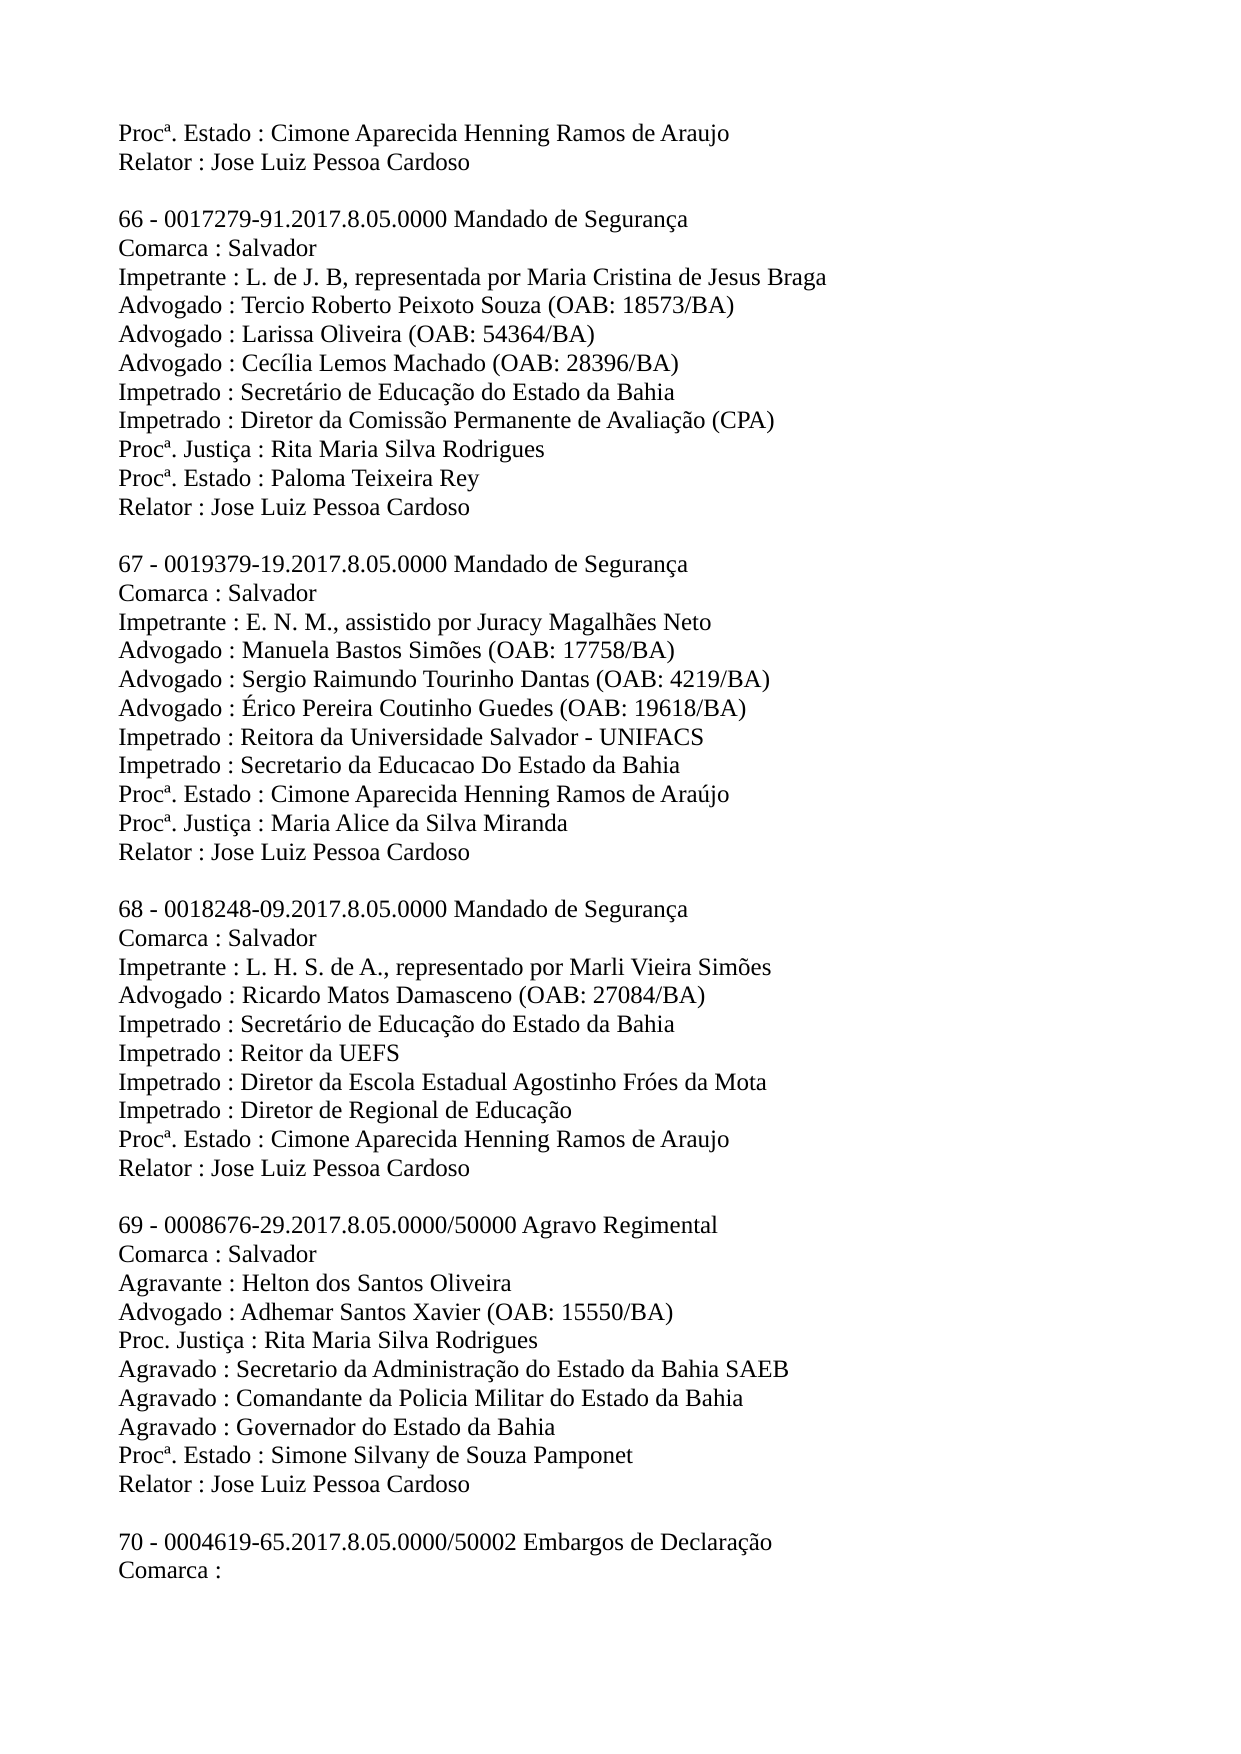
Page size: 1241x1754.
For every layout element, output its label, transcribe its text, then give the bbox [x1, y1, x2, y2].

text Impetrante : L. H. S. de A., representado por Marli Vieira Simões Advogado : Ricardo Matos Damasceno (OAB: 27084/BA) Impetrado : Secretário de Educação do Estado da Bahia Impetrado : Reitor da UEFS Impetrado : Diretor da Escola Estadual Agostinho Fróes da Mota Impetrado : Diretor de Regional de Educação Procª. Estado : Cimone Aparecida Henning Ramos de Araujo Relator : Jose Luiz Pessoa Cardoso [118, 952, 1122, 1182]
text Agravante : Helton dos Santos Oliveira Advogado : Adhemar Santos Xavier (OAB: 15550/BA) Proc. Justiça : Rita Maria Silva Rodrigues Agravado : Secretario da Administração do Estado da Bahia SAEB Agravado : Comandante da Policia Militar do Estado da Bahia Agravado : Governador do Estado da Bahia Procª. Estado : Simone Silvany de Souza Pamponet Relator : Jose Luiz Pessoa Cardoso [118, 1268, 1122, 1498]
text Impetrante : E. N. M., assistido por Juracy Magalhães Neto Advogado : Manuela Bastos Simões (OAB: 17758/BA) Advogado : Sergio Raimundo Tourinho Dantas (OAB: 4219/BA) Advogado : Érico Pereira Coutinho Guedes (OAB: 19618/BA) Impetrado : Reitora da Universidade Salvador - UNIFACS Impetrado : Secretario da Educacao Do Estado da Bahia Procª. Estado : Cimone Aparecida Henning Ramos de Araújo Procª. Justiça : Maria Alice da Silva Miranda Relator : Jose Luiz Pessoa Cardoso [118, 607, 1122, 866]
text Procª. Estado : Cimone Aparecida Henning Ramos de Araujo Relator : Jose Luiz Pessoa Cardoso [118, 118, 1122, 176]
text Comarca : Salvador [118, 1239, 1122, 1268]
text 66 - 0017279-91.2017.8.05.0000 Mandado de Segurança [118, 204, 1122, 233]
text Comarca : Salvador [118, 923, 1122, 952]
text 69 - 0008676-29.2017.8.05.0000/50000 Agravo Regimental [118, 1211, 1122, 1239]
text Comarca : [118, 1556, 1122, 1584]
text 67 - 0019379-19.2017.8.05.0000 Mandado de Segurança [118, 549, 1122, 578]
text 68 - 0018248-09.2017.8.05.0000 Mandado de Segurança [118, 894, 1122, 923]
text Comarca : Salvador [118, 233, 1122, 262]
text 70 - 0004619-65.2017.8.05.0000/50002 Embargos de Declaração [118, 1527, 1122, 1556]
text Impetrante : L. de J. B, representada por Maria Cristina de Jesus Braga Advogado : Tercio Roberto Peixoto Souza (OAB: 18573/BA) Advogado : Larissa Oliveira (OAB: 54364/BA) Advogado : Cecília Lemos Machado (OAB: 28396/BA) Impetrado : Secretário de Educação do Estado da Bahia Impetrado : Diretor da Comissão Permanente de Avaliação (CPA) Procª. Justiça : Rita Maria Silva Rodrigues Procª. Estado : Paloma Teixeira Rey Relator : Jose Luiz Pessoa Cardoso [118, 262, 1122, 521]
text Comarca : Salvador [118, 578, 1122, 607]
